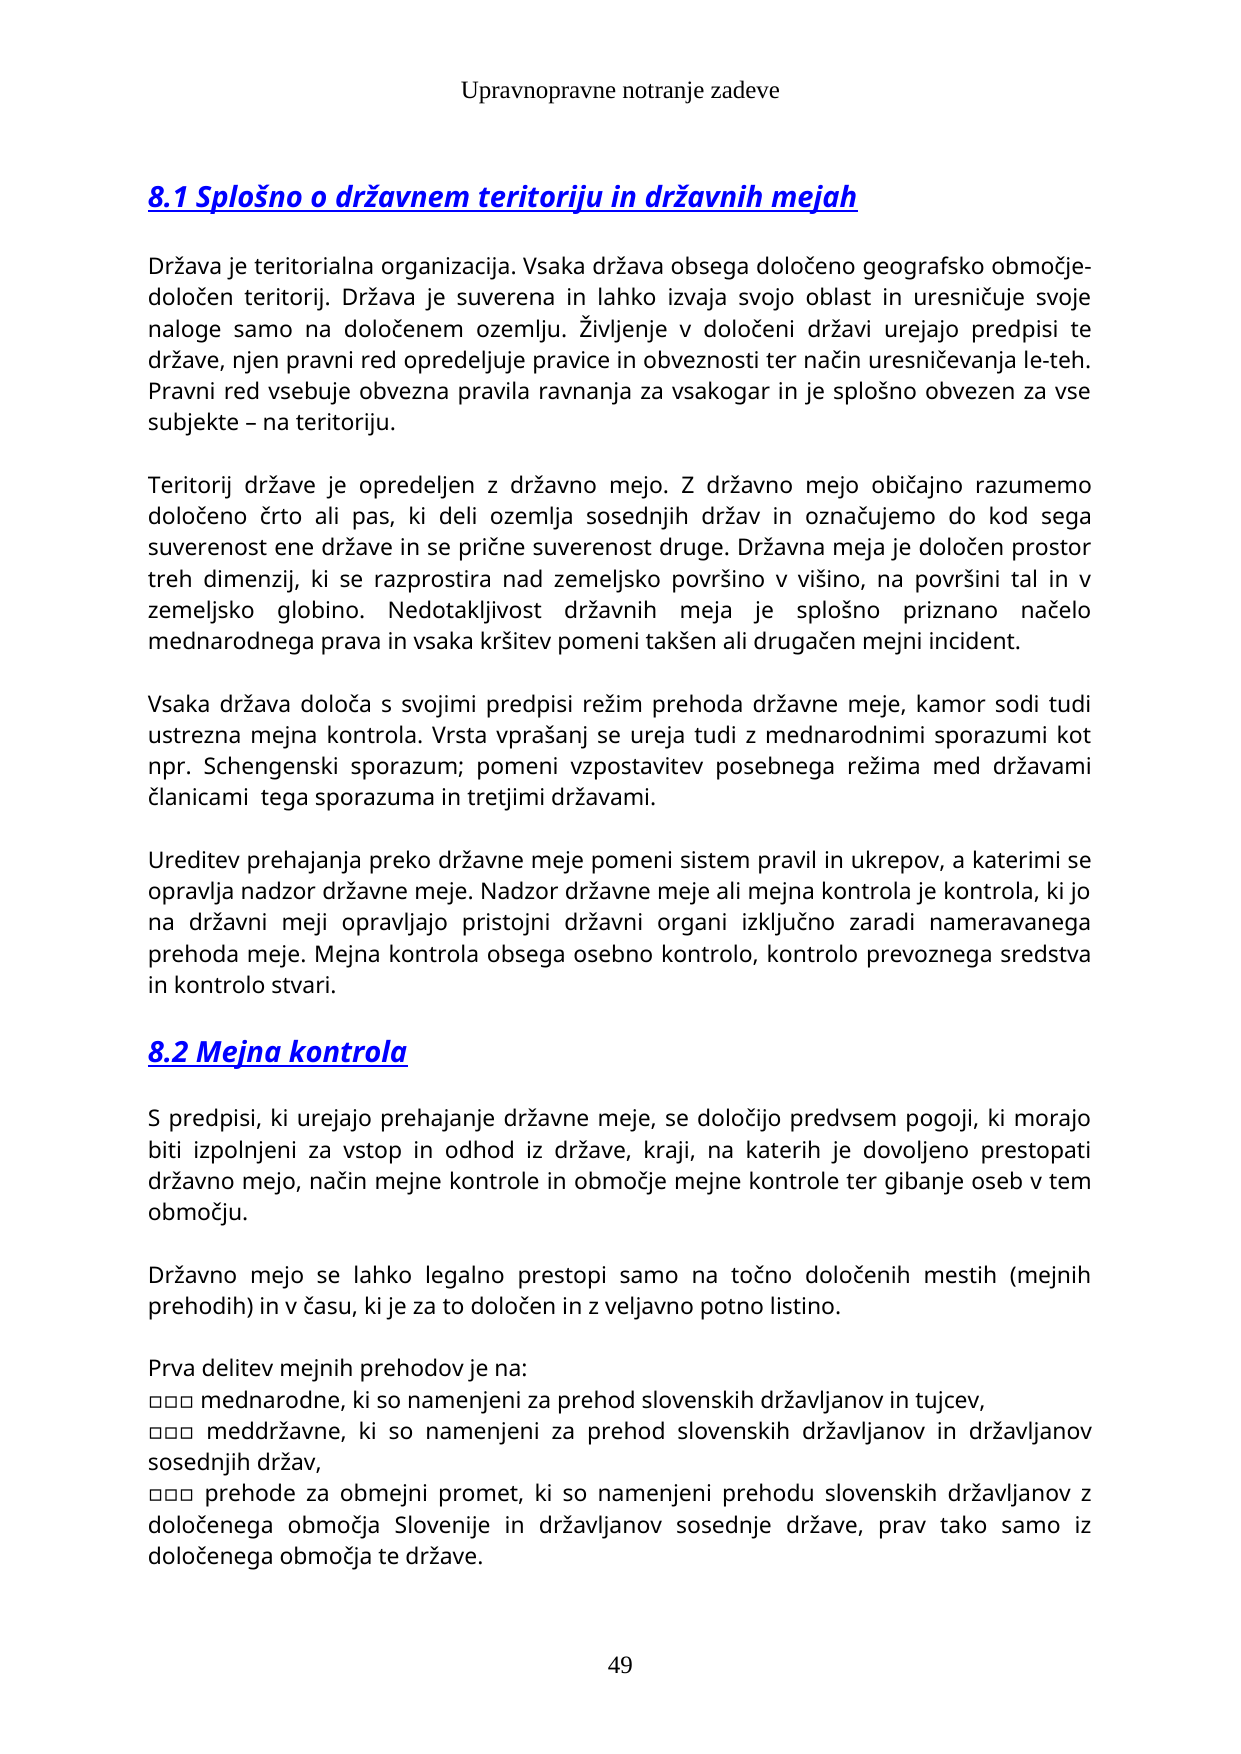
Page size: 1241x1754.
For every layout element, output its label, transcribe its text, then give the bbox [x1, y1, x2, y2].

text Vsaka država določa s svojimi predpisi režim prehoda državne meje, kamor sodi tudi ustrezna mejna kontrola. Vrsta vprašanj se ureja tudi z mednarodnimi sporazumi kot npr. Schengenski sporazum; pomeni vzpostavitev posebnega režima med državami članicami tega sporazuma in tretjimi državami. [148, 688, 1093, 813]
text 8.1 Splošno o državnem teritoriju in državnih mejah [148, 176, 1093, 216]
text S predpisi, ki urejajo prehajanje državne meje, se določijo predvsem pogoji, ki morajo biti izpolnjeni za vstop in odhod iz države, kraji, na katerih je dovoljeno prestopati državno mejo, način mejne kontrole in območje mejne kontrole ter gibanje oseb v tem območju. [148, 1102, 1093, 1227]
text Država je teritorialna organizacija. Vsaka država obsega določeno geografsko območje- določen teritorij. Država je suverena in lahko izvaja svojo oblast in uresničuje svoje naloge samo na določenem ozemlju. Življenje v določeni državi urejajo predpisi te države, njen pravni red opredeljuje pravice in obveznosti ter način uresničevanja le-teh. Pravni red vsebuje obvezna pravila ravnanja za vsakogar in je splošno obvezen za vse subjekte – na teritoriju. [148, 250, 1093, 438]
text Ureditev prehajanja preko državne meje pomeni sistem pravil in ukrepov, a katerimi se opravlja nadzor državne meje. Nadzor državne meje ali mejna kontrola je kontrola, ki jo na državni meji opravljajo pristojni državni organi izključno zaradi nameravanega prehoda meje. Mejna kontrola obsega osebno kontrolo, kontrolo prevoznega sredstva in kontrolo stvari. [148, 844, 1093, 1000]
text Državno mejo se lahko legalno prestopi samo na točno določenih mestih (mejnih prehodih) in v času, ki je za to določen in z veljavno potno listino. [148, 1258, 1093, 1321]
text 8.2 Mejna kontrola [148, 1031, 1093, 1071]
text ▫▫▫ meddržavne, ki so namenjeni za prehod slovenskih državljanov in državljanov sosednjih držav, [148, 1415, 1093, 1477]
text Teritorij države je opredeljen z državno mejo. Z državno mejo običajno razumemo določeno črto ali pas, ki deli ozemlja sosednjih držav in označujemo do kod sega suverenost ene države in se prične suverenost druge. Državna meja je določen prostor treh dimenzij, ki se razprostira nad zemeljsko površino v višino, na površini tal in v zemeljsko globino. Nedotakljivost državnih meja je splošno priznano načelo mednarodnega prava in vsaka kršitev pomeni takšen ali drugačen mejni incident. [148, 469, 1093, 656]
text Prva delitev mejnih prehodov je na: [148, 1352, 1093, 1383]
text ▫▫▫ prehode za obmejni promet, ki so namenjeni prehodu slovenskih državljanov z določenega območja Slovenije in državljanov sosednje države, prav tako samo iz določenega območja te države. [148, 1477, 1093, 1571]
text ▫▫▫ mednarodne, ki so namenjeni za prehod slovenskih državljanov in tujcev, [148, 1383, 1093, 1415]
